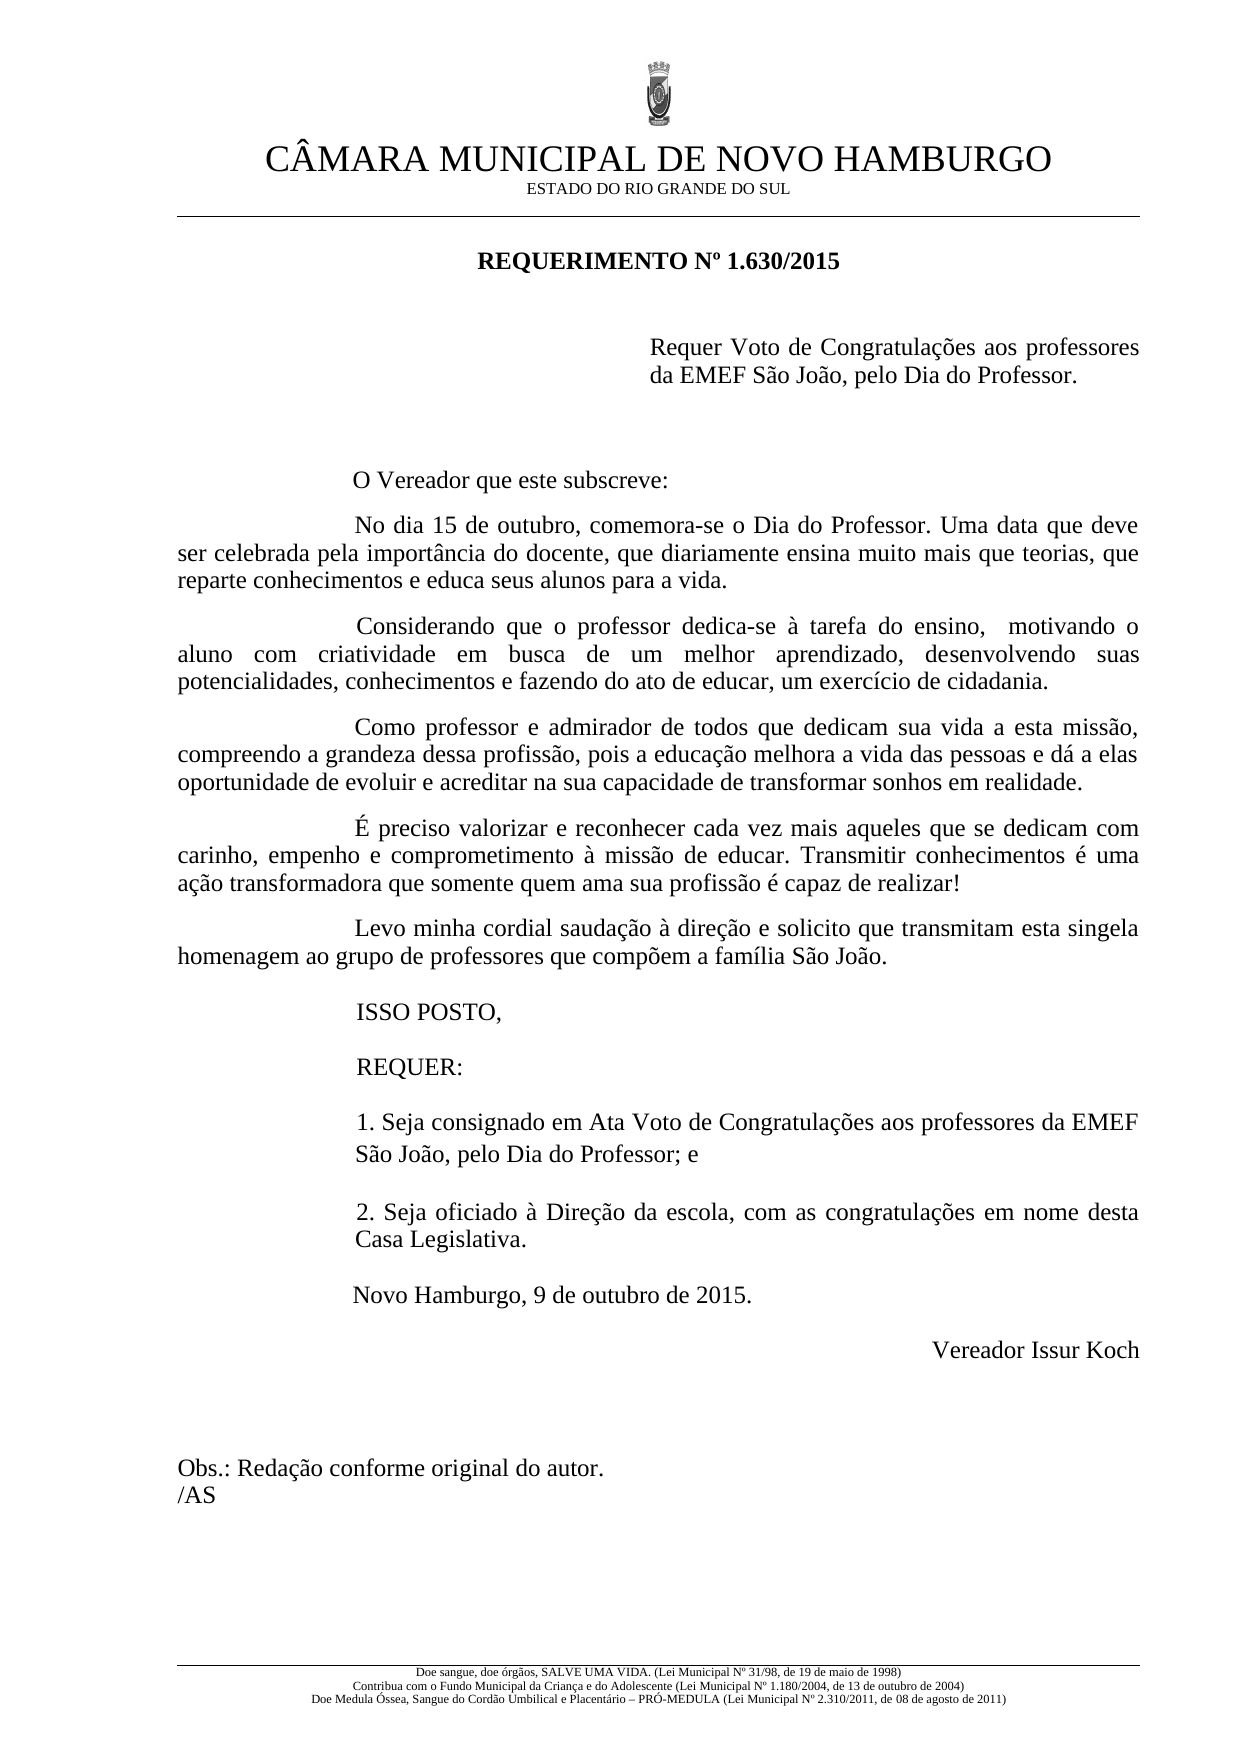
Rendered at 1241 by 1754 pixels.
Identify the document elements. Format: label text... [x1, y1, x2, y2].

text Como professor e admirador de todos que dedicam sua vida a esta missão, compreendo a grandeza dessa profissão, pois a educação melhora a vida das pessoas e dá a elas oportunidade de evoluir e acreditar na sua capacidade de transformar sonhos em realidade. [177, 713, 1140, 796]
text Levo minha cordial saudação à direção e solicito que transmitam esta singela homenagem ao grupo de professores que compõem a família São João. [177, 914, 1140, 970]
text Considerando que o professor dedica-se à tarefa do ensino, motivando o aluno com criatividade em busca de um melhor aprendizado, desenvolvendo suas potencialidades, conhecimentos e fazendo do ato de educar, um exercício de cidadania. [177, 612, 1140, 695]
text ISSO POSTO, [177, 998, 1140, 1025]
text Vereador Issur Koch [177, 1336, 1140, 1364]
text É preciso valorizar e reconhecer cada vez mais aqueles que se dedicam com carinho, empenho e comprometimento à missão de educar. Transmitir conhecimentos é uma ação transformadora que somente quem ama sua profissão é capaz de realizar! [177, 814, 1140, 897]
text REQUER: [177, 1053, 1140, 1081]
list Novo Hamburgo, 9 de outubro de 2015. [177, 1281, 1140, 1309]
text 2. Seja oficiado à Direção da escola, com as congratulações em nome desta Casa Legislativa. [355, 1198, 1140, 1253]
text 1. Seja consignado em Ata Voto de Congratulações aos professores da EMEF São João, pelo Dia do Professor; e [355, 1108, 1140, 1170]
text No dia 15 de outubro, comemora-se o Dia do Professor. Uma data que deve ser celebrada pela importância do docente, que diariamente ensina muito mais que teorias, que reparte conhecimentos e educa seus alunos para a vida. [177, 511, 1140, 594]
text REQUERIMENTO Nº 1.630/2015 [177, 247, 1140, 274]
text Requer Voto de Congratulações aos professores da EMEF São João, pelo Dia do Professor. [649, 333, 1140, 389]
text /AS [177, 1481, 1140, 1509]
text Obs.: Redação conforme original do autor. [177, 1454, 1140, 1481]
text O Vereador que este subscreve: [177, 466, 1140, 493]
